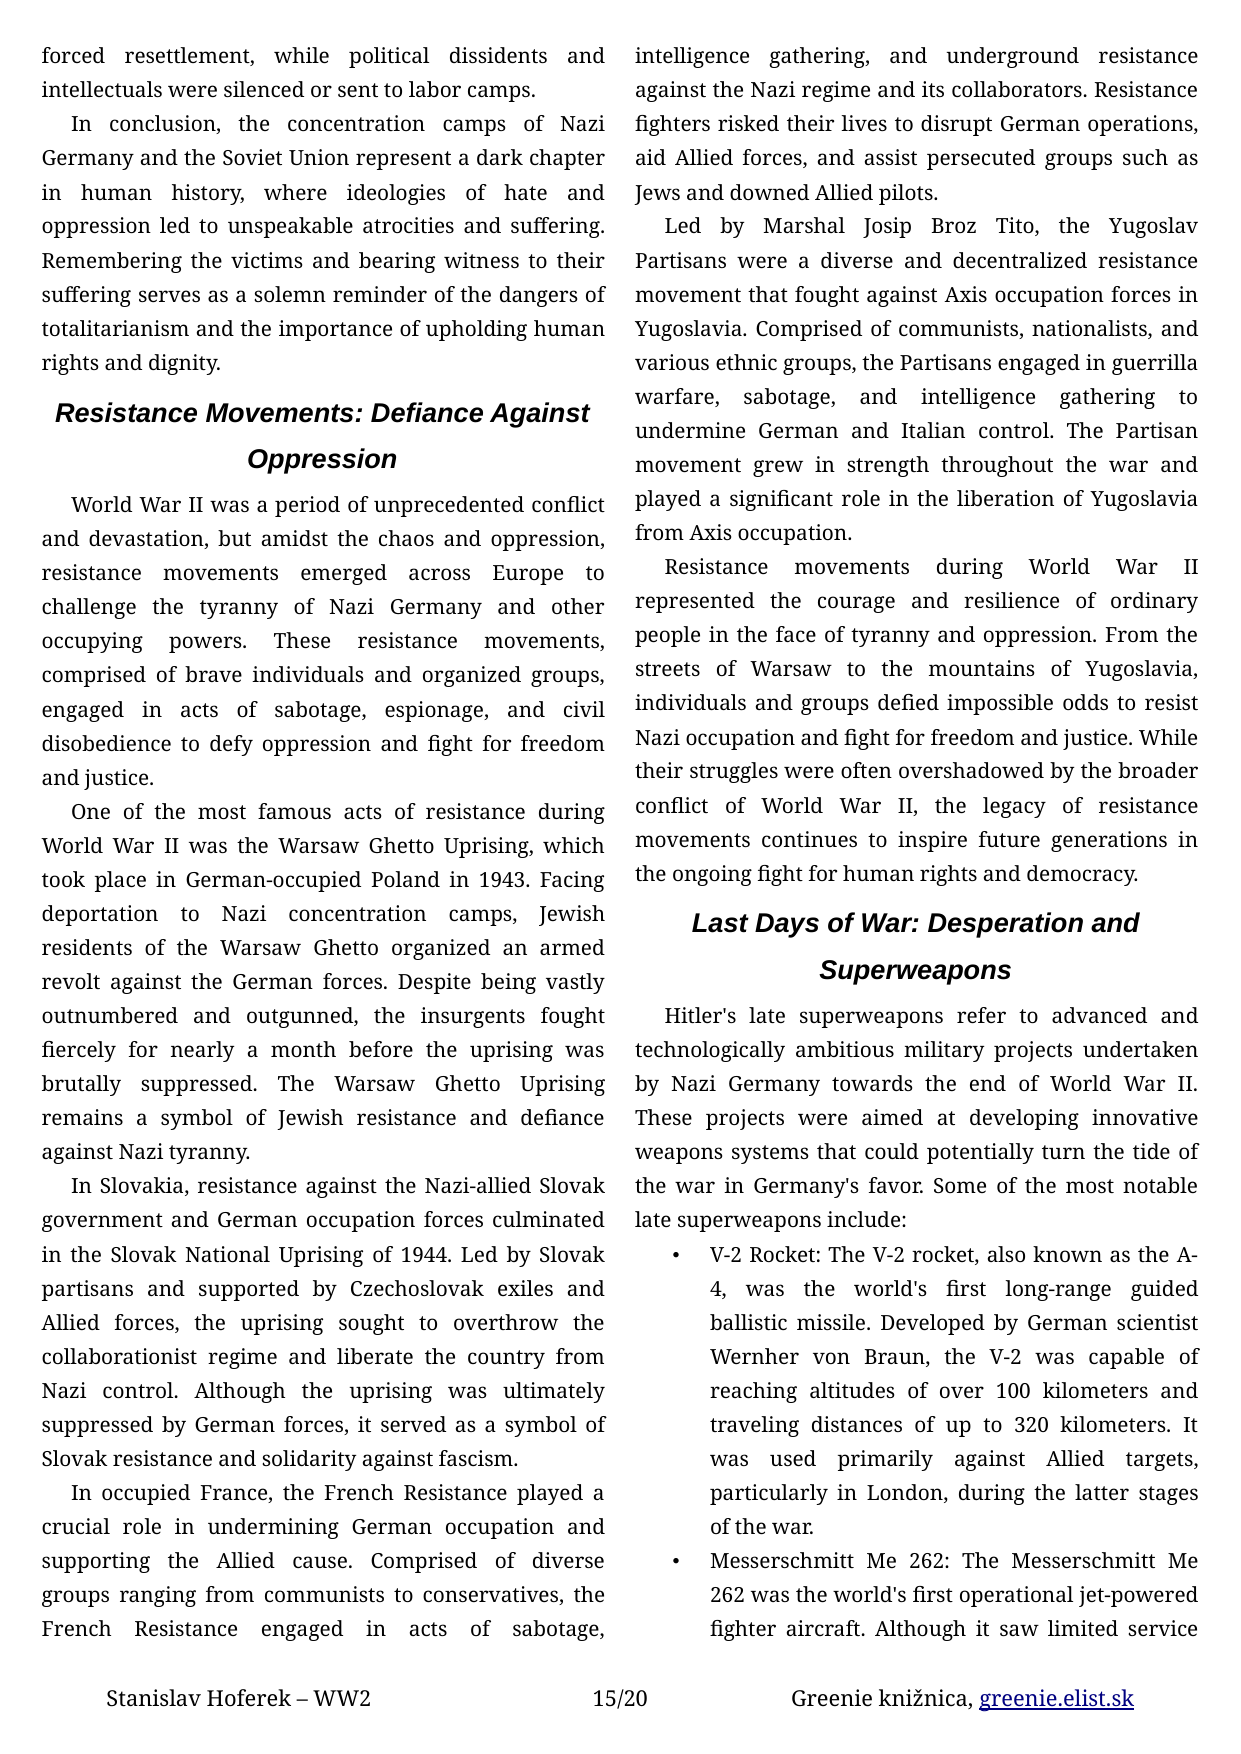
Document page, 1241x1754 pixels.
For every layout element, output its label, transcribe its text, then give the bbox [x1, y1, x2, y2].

text Led by Marshal Josip Broz Tito, the Yugoslav Partisans were a diverse and decentralized resistance movement that fought against Axis occupation forces in Yugoslavia. Comprised of communists, nationalists, and various ethnic groups, the Partisans engaged in guerrilla warfare, sabotage, and intelligence gathering to undermine German and Italian control. The Partisan movement grew in strength throughout the war and played a significant role in the liberation of Yugoslavia from Axis occupation. [635, 212, 1199, 547]
text In Slovakia, resistance against the Nazi-allied Slovak government and German occupation forces culminated in the Slovak National Uprising of 1944. Led by Slovak partisans and supported by Czechoslovak exiles and Allied forces, the uprising sought to overthrow the collaborationist regime and liberate the country from Nazi control. Although the uprising was ultimately suppressed by German forces, it served as a symbol of Slovak resistance and solidarity against fascism. [41, 1172, 605, 1472]
list Messerschmitt Me 262: The Messerschmitt Me 262 was the world's first operational jet-powered fighter aircraft. Although it saw limited service [672, 1546, 1199, 1643]
text In occupied France, the French Resistance played a crucial role in undermining German occupation and supporting the Allied cause. Comprised of diverse groups ranging from communists to conservatives, the French Resistance engaged in acts of sabotage, [41, 1478, 605, 1643]
text intelligence gathering, and underground resistance against the Nazi regime and its collaborators. Resistance fighters risked their lives to disrupt German operations, aid Allied forces, and assist persecuted groups such as Jews and downed Allied pilots. [635, 41, 1199, 206]
subtitle Last Days of War: Desperation and Superweapons [635, 907, 1199, 986]
text In conclusion, the concentration camps of Nazi Germany and the Soviet Union represent a dark chapter in human history, where ideologies of hate and oppression led to unspeakable atrocities and suffering. Remembering the victims and bearing witness to their suffering serves as a solemn reminder of the dangers of totalitarianism and the importance of upholding human rights and dignity. [41, 109, 605, 376]
subtitle Resistance Movements: Defiance Against Oppression [41, 397, 605, 475]
text World War II was a period of unprecedented conflict and devastation, but amidst the chaos and oppression, resistance movements emerged across Europe to challenge the tyranny of Nazi Germany and other occupying powers. These resistance movements, comprised of brave individuals and organized groups, engaged in acts of sabotage, espionage, and civil disobedience to defy oppression and fight for freedom and justice. [41, 490, 605, 791]
text Resistance movements during World War II represented the courage and resilience of ordinary people in the face of tyranny and oppression. From the streets of Warsaw to the mountains of Yugoslavia, individuals and groups defied impossible odds to resist Nazi occupation and fight for freedom and justice. While their struggles were often overshadowed by the broader conflict of World War II, the legacy of resistance movements continues to inspire future generations in the ongoing fight for human rights and democracy. [635, 552, 1199, 887]
text Hitler's late superweapons refer to advanced and technologically ambitious military projects undertaken by Nazi Germany towards the end of World War II. These projects were aimed at developing innovative weapons systems that could potentially turn the tide of the war in Germany's favor. Some of the most notable late superweapons include: [635, 1001, 1199, 1234]
text forced resettlement, while political dissidents and intellectuals were silenced or sent to labor camps. [41, 41, 605, 104]
list V-2 Rocket: The V-2 rocket, also known as the A-4, was the world's first long-range guided ballistic missile. Developed by German scientist Wernher von Braun, the V-2 was capable of reaching altitudes of over 100 kilometers and traveling distances of up to 320 kilometers. It was used primarily against Allied targets, particularly in London, during the latter stages of the war. [672, 1240, 1199, 1541]
text One of the most famous acts of resistance during World War II was the Warsaw Ghetto Uprising, which took place in German-occupied Poland in 1943. Facing deportation to Nazi concentration camps, Jewish residents of the Warsaw Ghetto organized an armed revolt against the German forces. Despite being vastly outnumbered and outgunned, the insurgents fought fiercely for nearly a month before the uprising was brutally suppressed. The Warsaw Ghetto Uprising remains a symbol of Jewish resistance and defiance against Nazi tyranny. [41, 797, 605, 1166]
